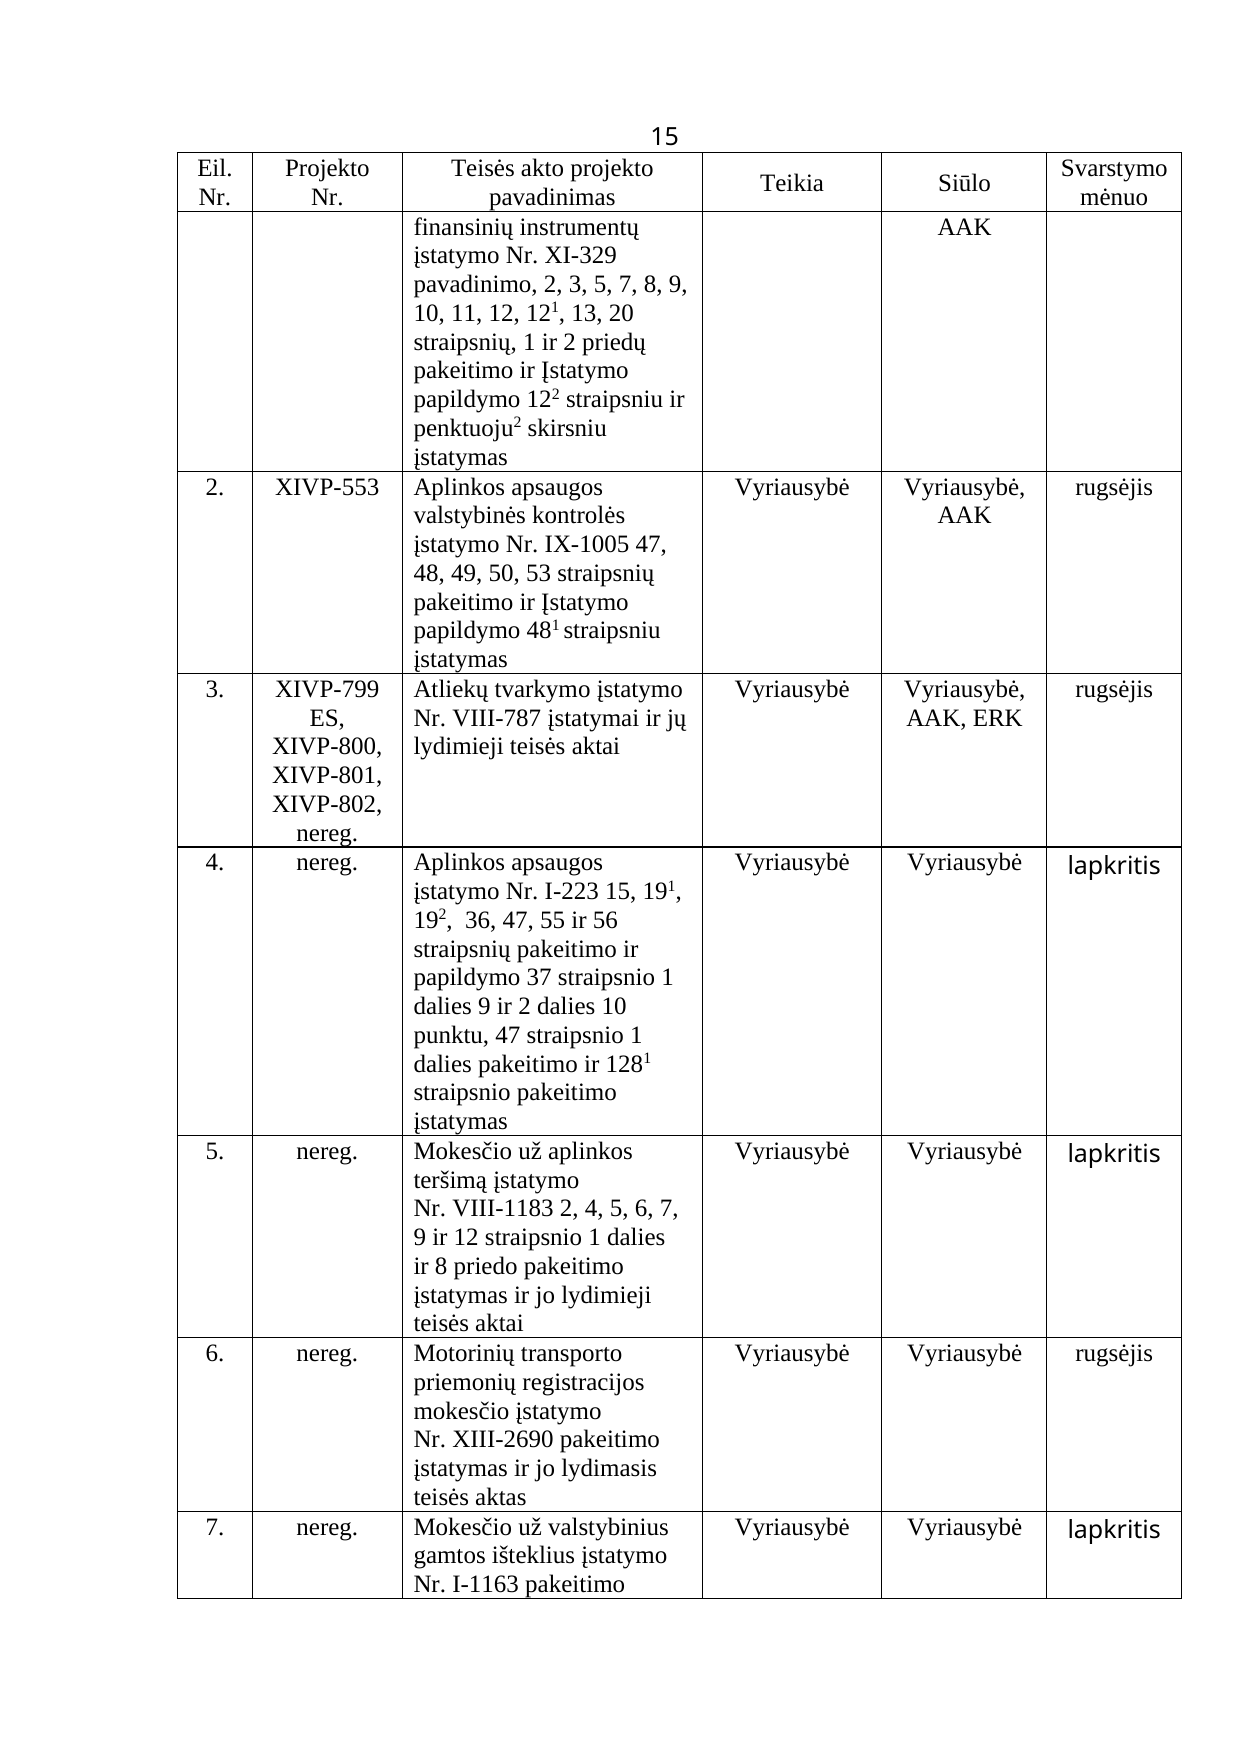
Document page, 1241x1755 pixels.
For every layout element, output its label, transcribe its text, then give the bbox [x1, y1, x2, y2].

table_cell Mokesčio už valstybinius gamtos išteklius įstatymo Nr. I-1163 pakeitimo [403, 1512, 702, 1598]
table_cell Aplinkos apsaugos valstybinės kontrolės įstatymo Nr. IX-1005 47, 48, 49, 50, 53 straipsnių pakeitimo ir Įstatymo papildymo 481 straipsniu įstatymas [403, 472, 702, 673]
table_cell lapkritis [1047, 1136, 1181, 1337]
table_cell lapkritis [1047, 848, 1181, 1135]
table_cell Vyriausybė [703, 1136, 881, 1337]
table_cell nereg. [253, 1136, 402, 1337]
table_cell [253, 212, 402, 471]
table_header Teisės akto projekto pavadinimas [403, 153, 702, 211]
table_cell XIVP-799 ES, XIVP-800, XIVP-801, XIVP-802, nereg. [253, 674, 402, 846]
table_cell Mokesčio už aplinkos teršimą įstatymo Nr. VIII-1183 2, 4, 5, 6, 7, 9 ir 12 straipsnio 1 dalies ir 8 priedo pakeitimo įstatymas ir jo lydimieji teisės aktai [403, 1136, 702, 1337]
table_cell Vyriausybė [703, 1512, 881, 1598]
table_cell Vyriausybė [882, 1512, 1046, 1598]
table_cell nereg. [253, 1512, 402, 1598]
table_cell Motorinių transporto priemonių registracijos mokesčio įstatymo Nr. XIII-2690 pakeitimo įstatymas ir jo lydimasis teisės aktas [403, 1338, 702, 1511]
table_cell rugsėjis [1047, 674, 1181, 846]
table_cell 3. [178, 674, 252, 846]
table_cell 2. [178, 472, 252, 673]
table_cell XIVP-553 [253, 472, 402, 673]
table_header Svarstymo mėnuo [1047, 153, 1181, 211]
table_cell Vyriausybė [703, 472, 881, 673]
table_cell Aplinkos apsaugos įstatymo Nr. I-223 15, 191, 192, 36, 47, 55 ir 56 straipsnių pakeitimo ir papildymo 37 straipsnio 1 dalies 9 ir 2 dalies 10 punktu, 47 straipsnio 1 dalies pakeitimo ir 1281 straipsnio pakeitimo įstatymas [403, 848, 702, 1135]
table_cell 5. [178, 1136, 252, 1337]
table_header Teikia [703, 153, 881, 211]
table_header Eil. Nr. [178, 153, 252, 211]
table_cell [178, 212, 252, 471]
table_cell Vyriausybė [703, 1338, 881, 1511]
table_cell rugsėjis [1047, 472, 1181, 673]
table_header Siūlo [882, 153, 1046, 211]
table_cell [1047, 212, 1181, 471]
table_cell Vyriausybė, AAK [882, 472, 1046, 673]
table_cell nereg. [253, 848, 402, 1135]
table_cell 4. [178, 848, 252, 1135]
table_cell 6. [178, 1338, 252, 1511]
table_cell 7. [178, 1512, 252, 1598]
table_cell AAK [882, 212, 1046, 471]
table_cell Vyriausybė [882, 848, 1046, 1135]
table_header Projekto Nr. [253, 153, 402, 211]
table_cell Vyriausybė [703, 848, 881, 1135]
table_cell Vyriausybė [703, 674, 881, 846]
table_cell Atliekų tvarkymo įstatymo Nr. VIII-787 įstatymai ir jų lydimieji teisės aktai [403, 674, 702, 846]
table_cell Vyriausybė [882, 1136, 1046, 1337]
table_cell [703, 212, 881, 471]
table_cell nereg. [253, 1338, 402, 1511]
table_cell Vyriausybė, AAK, ERK [882, 674, 1046, 846]
table_cell Vyriausybė [882, 1338, 1046, 1511]
table_cell rugsėjis [1047, 1338, 1181, 1511]
table_cell lapkritis [1047, 1512, 1181, 1598]
table_cell finansinių instrumentų įstatymo Nr. XI-329 pavadinimo, 2, 3, 5, 7, 8, 9, 10, 11, 12, 121, 13, 20 straipsnių, 1 ir 2 priedų pakeitimo ir Įstatymo papildymo 122 straipsniu ir penktuoju2 skirsniu įstatymas [403, 212, 702, 471]
